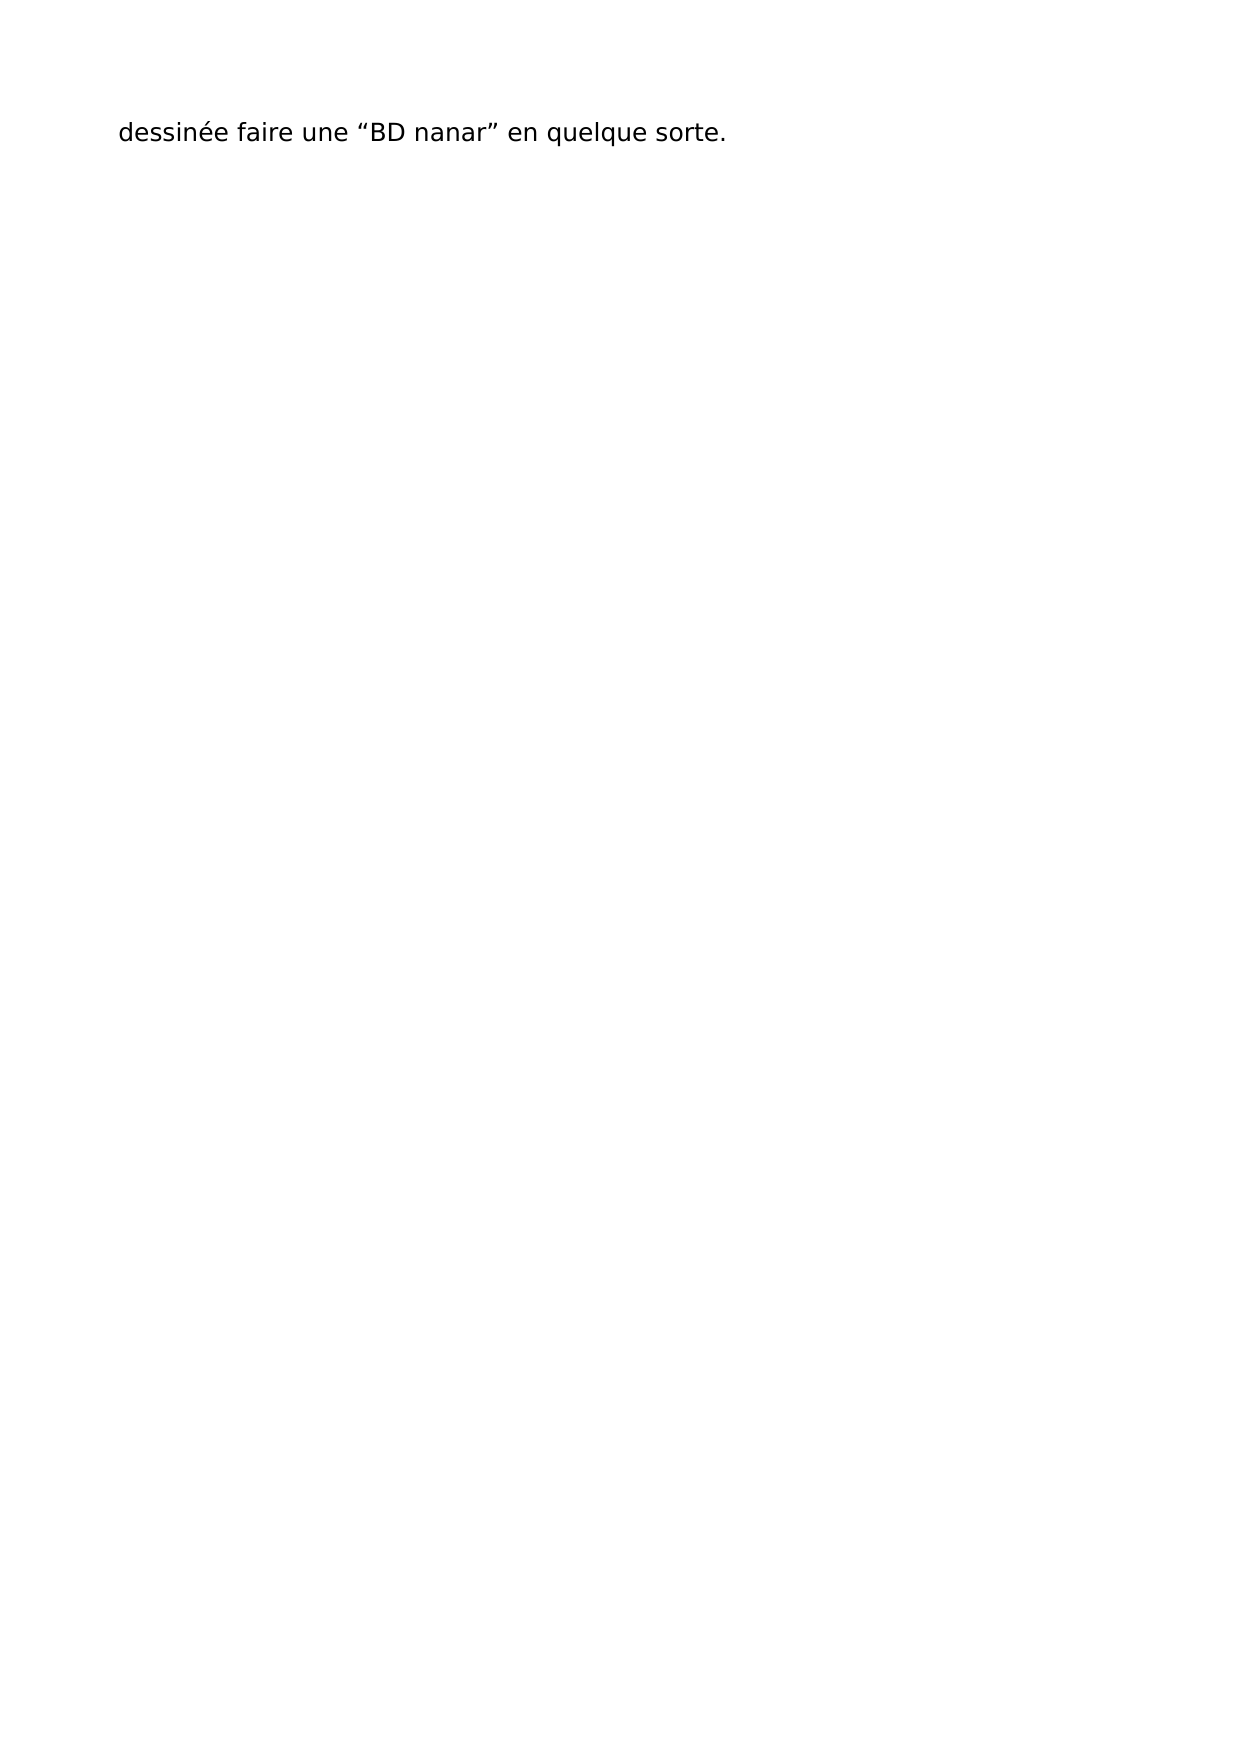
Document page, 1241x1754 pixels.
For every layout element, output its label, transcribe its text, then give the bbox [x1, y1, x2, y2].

text dessinée faire une “BD nanar” en quelque sorte. [118, 118, 1122, 147]
